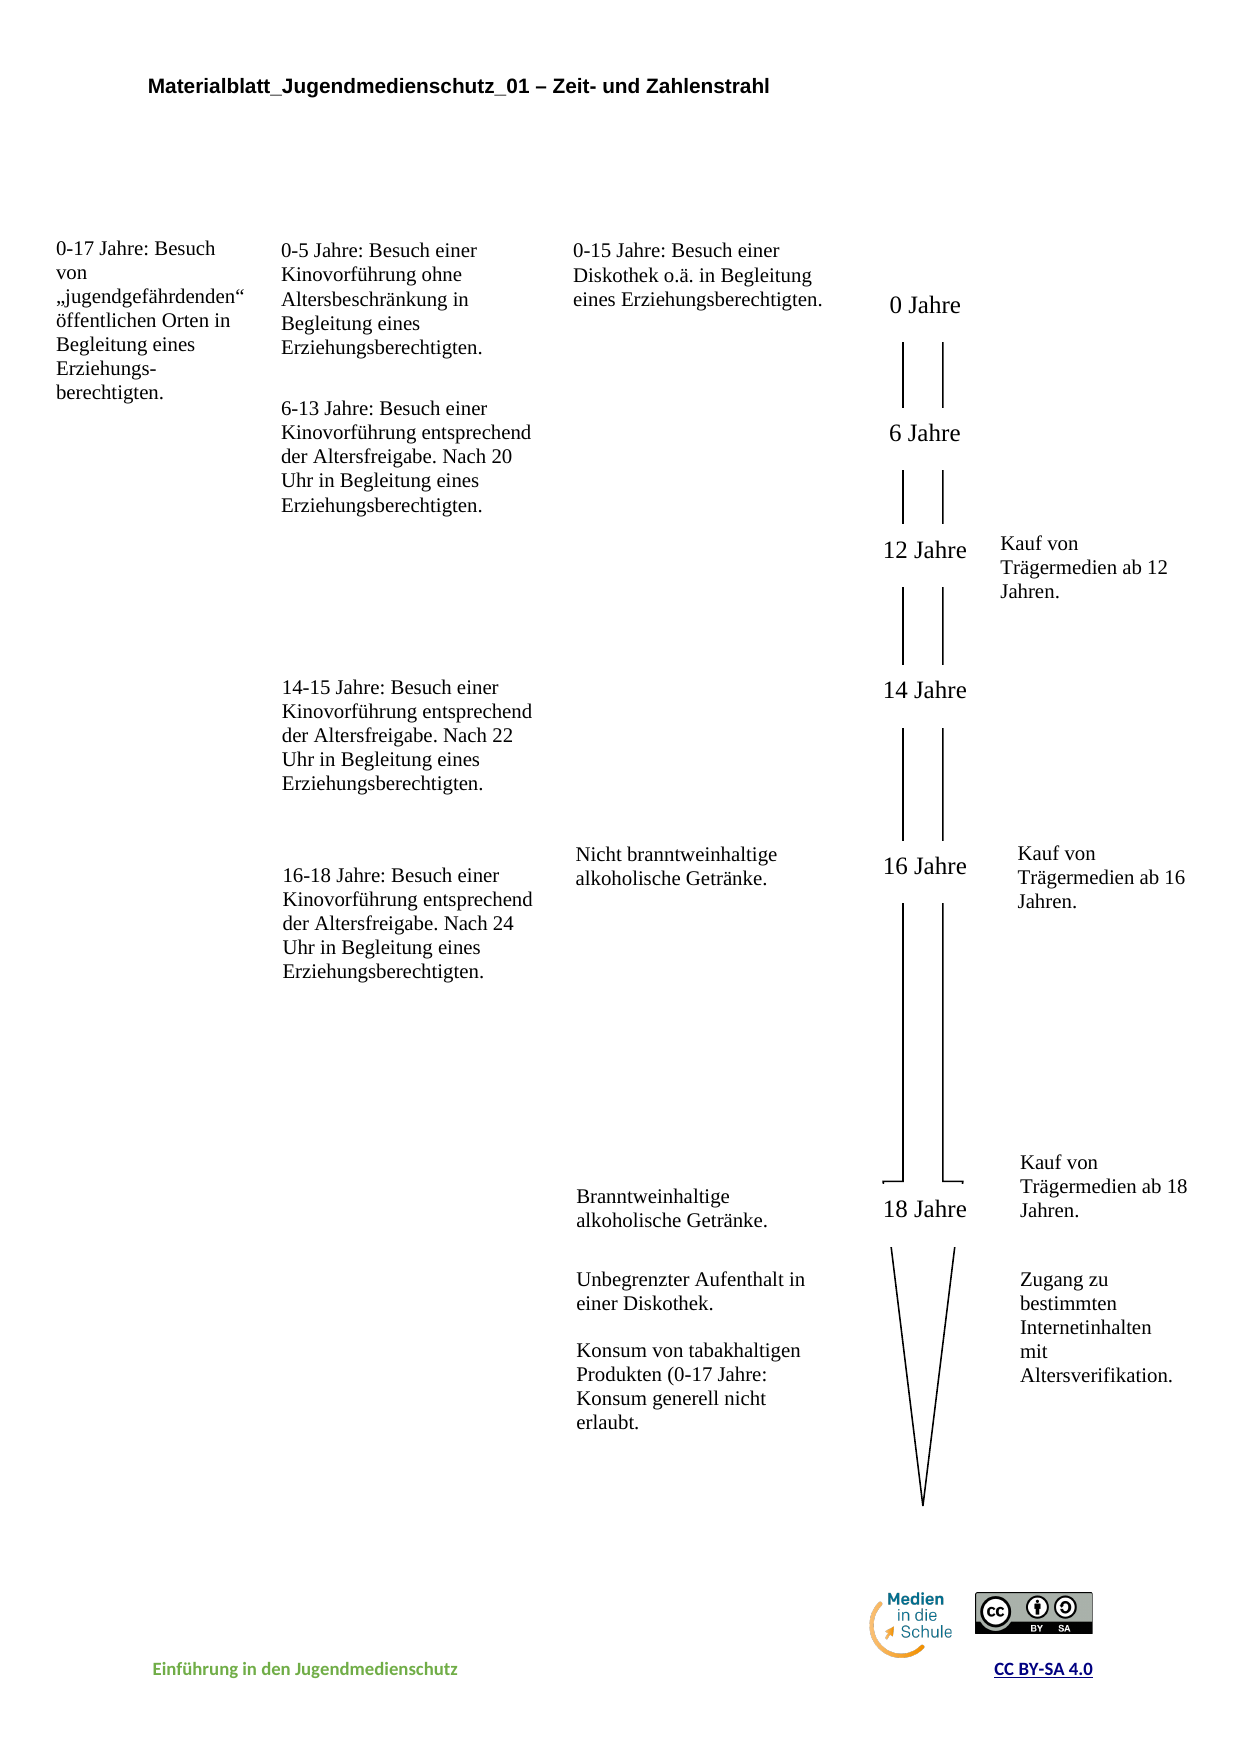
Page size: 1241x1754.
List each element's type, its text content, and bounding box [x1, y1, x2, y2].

text 6 Jahre [868, 418, 981, 447]
text Konsum von tabakhaltigen Produkten (0-17 Jahre: Konsum generell nicht erlaubt. [576, 1338, 833, 1434]
subtitle Materialblatt_Jugendmedienschutz_01 – Zeit- und Zahlenstrahl [868, 279, 982, 342]
text 14-15 Jahre: Besuch einer Kinovorführung entsprechend der Altersfreigabe. Nach 22 Uhr in Begleitung eines Erziehungsberechtigten. [282, 675, 538, 795]
text 0-15 Jahre: Besuch einer Diskothek o.ä. in Begleitung eines Erziehungsberechtigten. [573, 238, 829, 311]
subtitle Materialblatt_Jugendmedienschutz_01 – Zeit- und Zahlenstrahl [850, 665, 999, 728]
subtitle Materialblatt_Jugendmedienschutz_01 – Zeit- und Zahlenstrahl [850, 520, 1194, 614]
subtitle Materialblatt_Jugendmedienschutz_01 – Zeit- und Zahlenstrahl [558, 1256, 851, 1327]
subtitle Materialblatt_Jugendmedienschutz_01 – Zeit- und Zahlenstrahl [148, 74, 1093, 98]
text 18 Jahre [868, 1194, 981, 1223]
text Unbegrenzter Aufenthalt in einer Diskothek. [576, 1266, 833, 1314]
text 12 Jahre [868, 535, 981, 564]
text 6-13 Jahre: Besuch einer Kinovorführung entsprechend der Altersfreigabe. Nach 20 Uhr in Begleitung eines Erziehungsberechtigten. [281, 396, 537, 517]
text Nicht branntweinhaltige alkoholische Getränke. [575, 842, 832, 890]
subtitle Materialblatt_Jugendmedienschutz_01 – Zeit- und Zahlenstrahl [850, 408, 999, 470]
text Kauf von Trägermedien ab 12 Jahren. [1000, 531, 1176, 603]
text 16-18 Jahre: Besuch einer Kinovorführung entsprechend der Altersfreigabe. Nach 24 Uhr in Begleitung eines Erziehungsberechtigten. [282, 863, 539, 983]
subtitle Materialblatt_Jugendmedienschutz_01 – Zeit- und Zahlenstrahl [38, 225, 1211, 1266]
text 16 Jahre [868, 851, 981, 880]
text Kauf von Trägermedien ab 18 Jahren. [1020, 1150, 1193, 1222]
subtitle Materialblatt_Jugendmedienschutz_01 – Zeit- und Zahlenstrahl [558, 1173, 999, 1255]
text 0-17 Jahre: Besuch von „jugendgefährdenden“ öffentlichen Orten in Begleitung eines Erziehungs-berechtigten. [56, 236, 245, 404]
text Zugang zu bestimmten Internetinhalten mit Altersverifikation. [1020, 1267, 1176, 1387]
text 14 Jahre [868, 676, 981, 704]
text 0 Jahre [886, 290, 964, 319]
text Kauf von Trägermedien ab 16 Jahren. [1017, 841, 1193, 913]
subtitle Materialblatt_Jugendmedienschutz_01 – Zeit- und Zahlenstrahl [1002, 1139, 1211, 1409]
text 0-5 Jahre: Besuch einer Kinovorführung ohne Altersbeschränkung in Begleitung eines Erziehungsberechtigten. [281, 238, 537, 359]
text Branntweinhaltige alkoholische Getränke. [576, 1184, 833, 1232]
